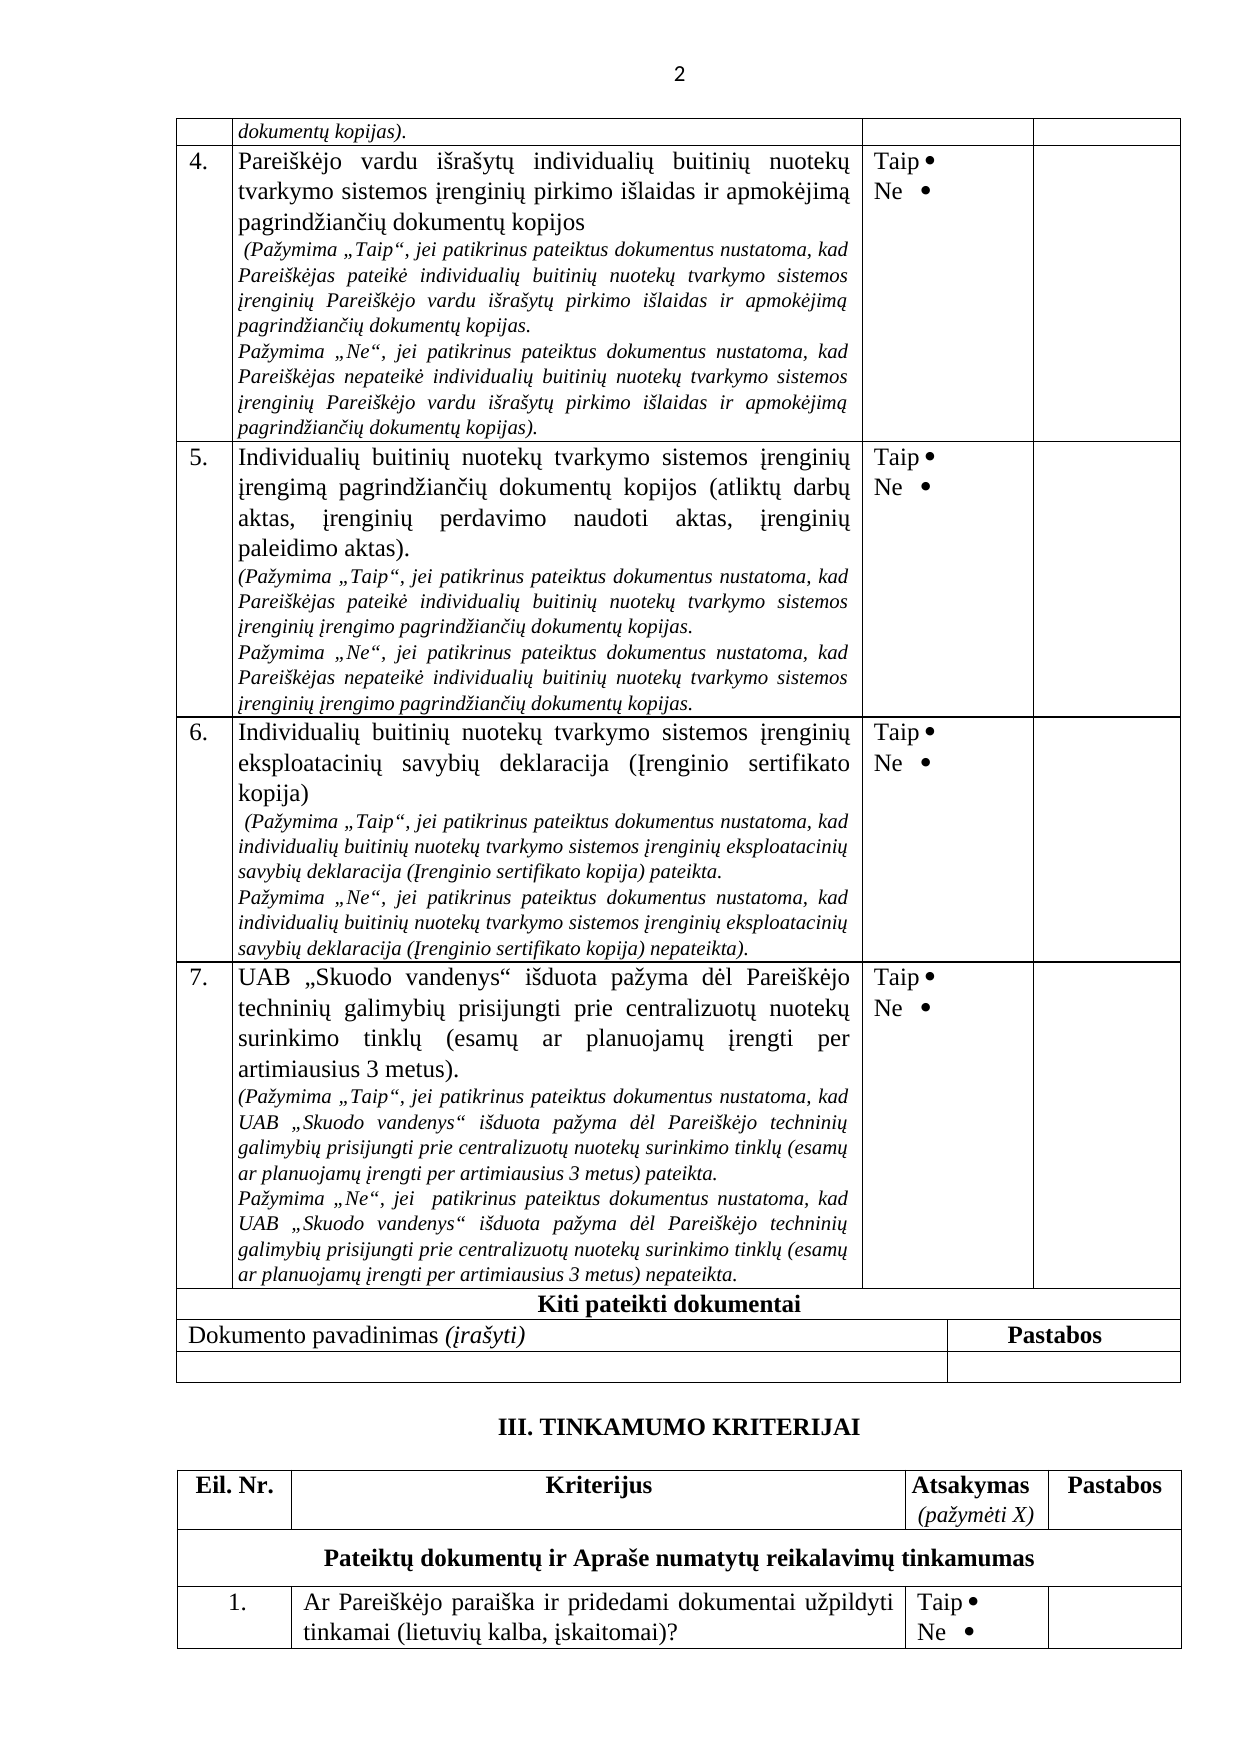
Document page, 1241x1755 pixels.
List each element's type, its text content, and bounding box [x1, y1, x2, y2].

table_cell [177, 119, 232, 145]
table_cell Taip  Ne  [863, 146, 1033, 441]
table_cell Dokumento pavadinimas (įrašyti) [177, 1320, 947, 1351]
table_cell Taip  Ne  [906, 1587, 1048, 1648]
table_cell 6. [177, 718, 232, 961]
table_header Kriterijus [292, 1471, 905, 1529]
table_cell Taip  Ne  [863, 442, 1033, 716]
table_cell 4. [177, 146, 232, 441]
table_cell Taip  Ne  [863, 718, 1033, 961]
table_cell Individualių buitinių nuotekų tvarkymo sistemos įrenginių eksploatacinių savybių deklaracija (Įrenginio sertifikato kopija) (Pažymima „Taip“, jei patikrinus pateiktus dokumentus nustatoma, kad individualių buitinių nuotekų tvarkymo sistemos įrenginių eksploatacinių savybių deklaracija (Įrenginio sertifikato kopija) pateikta. Pažymima „Ne“, jei patikrinus pateiktus dokumentus nustatoma, kad individualių buitinių nuotekų tvarkymo sistemos įrenginių eksploatacinių savybių deklaracija (Įrenginio sertifikato kopija) nepateikta). [233, 718, 862, 961]
table_cell [948, 1352, 1180, 1382]
table_cell UAB „Skuodo vandenys“ išduota pažyma dėl Pareiškėjo techninių galimybių prisijungti prie centralizuotų nuotekų surinkimo tinklų (esamų ar planuojamų įrengti per artimiausius 3 metus). (Pažymima „Taip“, jei patikrinus pateiktus dokumentus nustatoma, kad UAB „Skuodo vandenys“ išduota pažyma dėl Pareiškėjo techninių galimybių prisijungti prie centralizuotų nuotekų surinkimo tinklų (esamų ar planuojamų įrengti per artimiausius 3 metus) pateikta. Pažymima „Ne“, jei patikrinus pateiktus dokumentus nustatoma, kad UAB „Skuodo vandenys“ išduota pažyma dėl Pareiškėjo techninių galimybių prisijungti prie centralizuotų nuotekų surinkimo tinklų (esamų ar planuojamų įrengti per artimiausius 3 metus) nepateikta. [233, 963, 862, 1288]
table_cell [1049, 1587, 1181, 1648]
table_cell Pastabos [948, 1320, 1180, 1351]
table_cell Pareiškėjo vardu išrašytų individualių buitinių nuotekų tvarkymo sistemos įrenginių pirkimo išlaidas ir apmokėjimą pagrindžiančių dokumentų kopijos (Pažymima „Taip“, jei patikrinus pateiktus dokumentus nustatoma, kad Pareiškėjas pateikė individualių buitinių nuotekų tvarkymo sistemos įrenginių Pareiškėjo vardu išrašytų pirkimo išlaidas ir apmokėjimą pagrindžiančių dokumentų kopijas. Pažymima „Ne“, jei patikrinus pateiktus dokumentus nustatoma, kad Pareiškėjas nepateikė individualių buitinių nuotekų tvarkymo sistemos įrenginių Pareiškėjo vardu išrašytų pirkimo išlaidas ir apmokėjimą pagrindžiančių dokumentų kopijas). [233, 146, 862, 441]
table_header Pastabos [1049, 1471, 1181, 1529]
table_cell [863, 119, 1033, 145]
table_cell [1034, 119, 1180, 145]
table_cell Individualių buitinių nuotekų tvarkymo sistemos įrenginių įrengimą pagrindžiančių dokumentų kopijos (atliktų darbų aktas, įrenginių perdavimo naudoti aktas, įrenginių paleidimo aktas). (Pažymima „Taip“, jei patikrinus pateiktus dokumentus nustatoma, kad Pareiškėjas pateikė individualių buitinių nuotekų tvarkymo sistemos įrenginių įrengimo pagrindžiančių dokumentų kopijas. Pažymima „Ne“, jei patikrinus pateiktus dokumentus nustatoma, kad Pareiškėjas nepateikė individualių buitinių nuotekų tvarkymo sistemos įrenginių įrengimo pagrindžiančių dokumentų kopijas. [233, 442, 862, 716]
table_cell [1034, 718, 1180, 961]
table_cell 5. [177, 442, 232, 716]
table_cell [1034, 963, 1180, 1288]
table_cell Ar Pareiškėjo paraiška ir pridedami dokumentai užpildyti tinkamai (lietuvių kalba, įskaitomai)? [292, 1587, 905, 1648]
table_cell [1034, 442, 1180, 716]
table_cell 7. [177, 963, 232, 1288]
table_cell [1034, 146, 1180, 441]
table_cell Taip  Ne  [863, 963, 1033, 1288]
table_cell [177, 1352, 947, 1382]
table_header Atsakymas (pažymėti X) [906, 1471, 1048, 1529]
table_header Eil. Nr. [178, 1471, 291, 1529]
table_cell Kiti pateikti dokumentai [177, 1289, 1180, 1319]
table_cell dokumentų kopijas). [233, 119, 862, 145]
table_cell Pateiktų dokumentų ir Apraše numatytų reikalavimų tinkamumas [178, 1530, 1181, 1586]
table_cell 1. [178, 1587, 291, 1648]
text III. TINKAMUMO KRITERIJAI [177, 1412, 1181, 1441]
